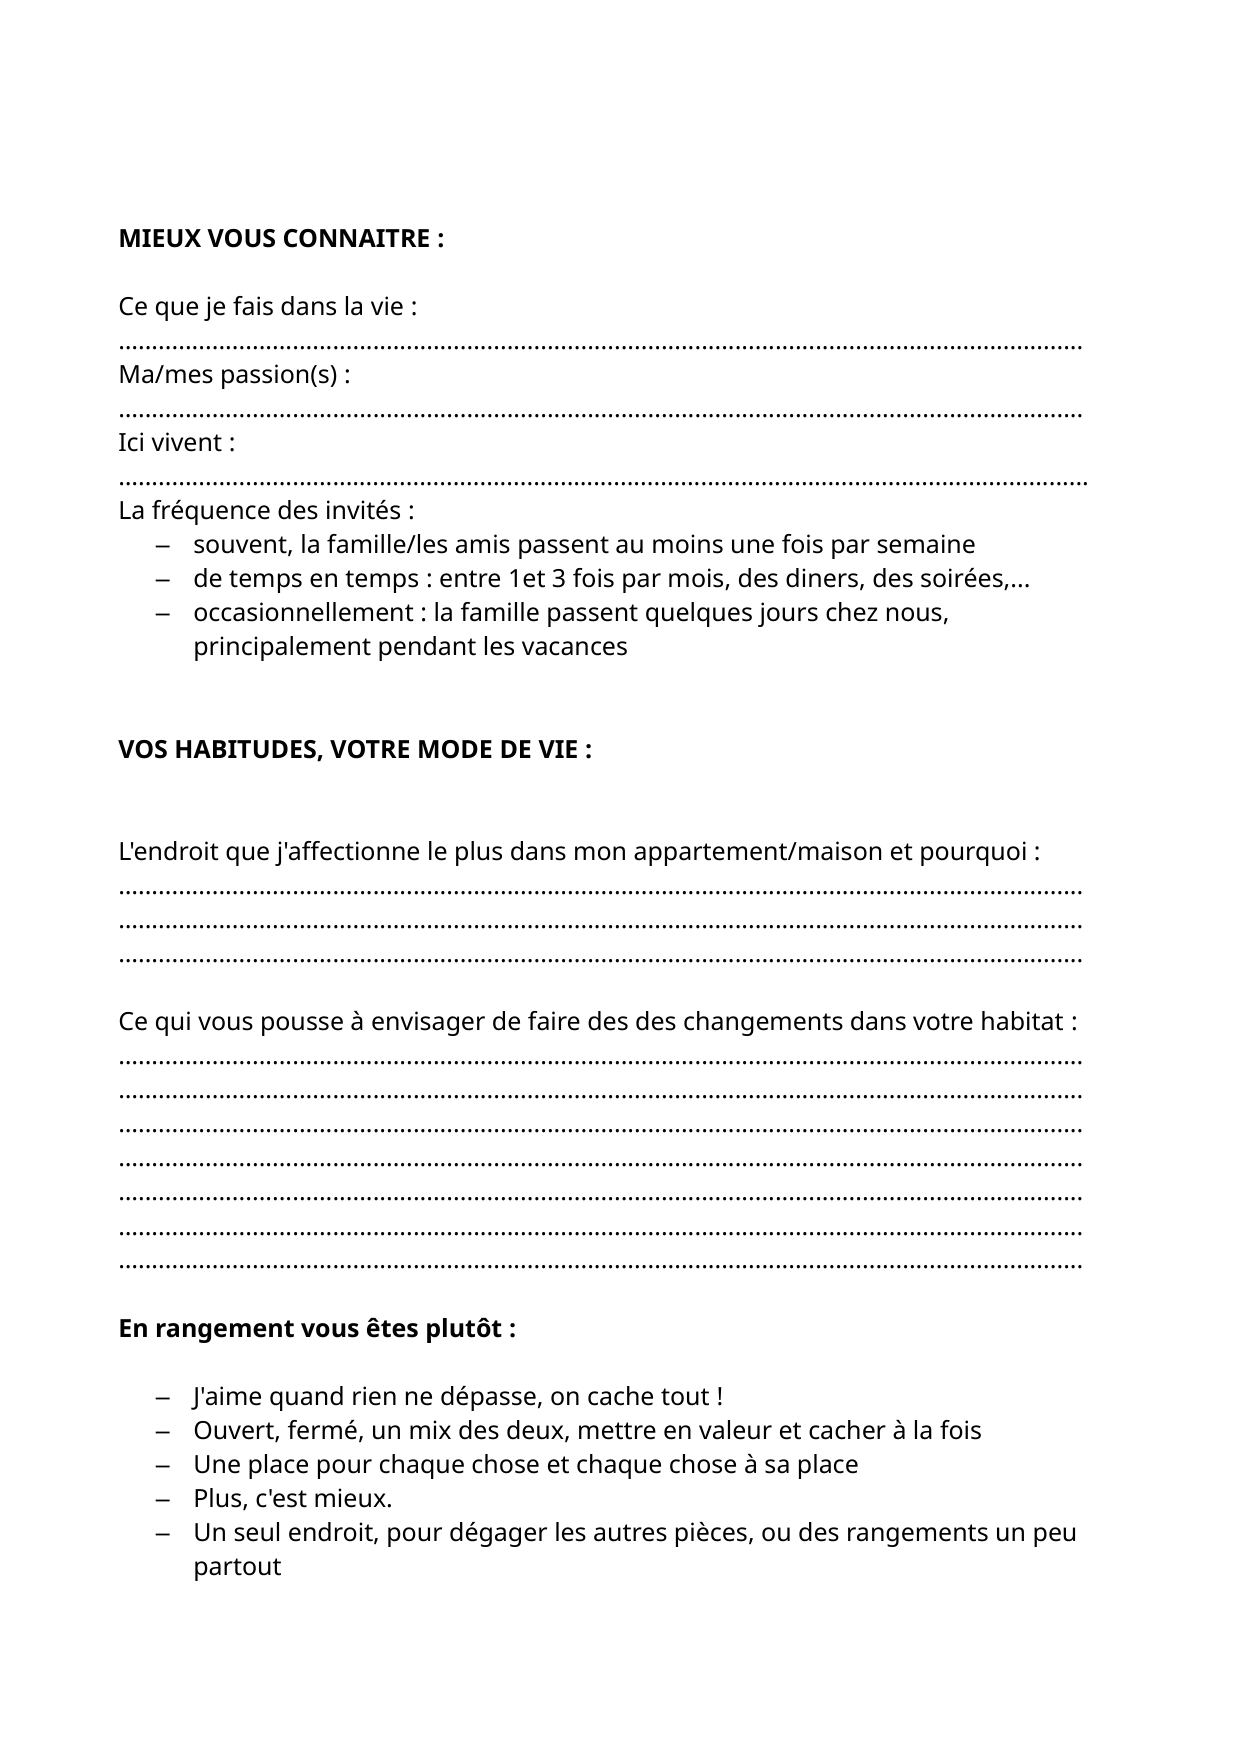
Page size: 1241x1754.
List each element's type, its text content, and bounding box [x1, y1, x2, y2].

list J'aime quand rien ne dépasse, on cache tout ! [156, 1378, 1122, 1412]
text …............................................................................................................................................. [118, 1106, 1122, 1140]
list Un seul endroit, pour dégager les autres pièces, ou des rangements un peu partout [156, 1515, 1122, 1583]
text Ce qui vous pousse à envisager de faire des des changements dans votre habitat : [118, 1004, 1122, 1038]
text Ici vivent : [118, 425, 1122, 459]
text L'endroit que j'affectionne le plus dans mon appartement/maison et pourquoi : …............................................................................................................................................. [118, 833, 1122, 902]
text …............................................................................................................................................. [118, 936, 1122, 970]
text …............................................................................................................................................. [118, 1140, 1122, 1174]
text En rangement vous êtes plutôt : [118, 1310, 1122, 1344]
list occasionnellement : la famille passent quelques jours chez nous, principalement pendant les vacances [156, 595, 1122, 663]
text Ma/mes passion(s) : …............................................................................................................................................. [118, 357, 1122, 425]
text La fréquence des invités : [118, 493, 1122, 527]
text MIEUX VOUS CONNAITRE : [118, 220, 1122, 254]
text …............................................................................................................................................. [118, 1072, 1122, 1106]
text …...............................…...............................…...............................…........................................ [118, 459, 1122, 493]
list souvent, la famille/les amis passent au moins une fois par semaine [156, 527, 1122, 561]
list Une place pour chaque chose et chaque chose à sa place [156, 1447, 1122, 1481]
list de temps en temps : entre 1et 3 fois par mois, des diners, des soirées,... [156, 561, 1122, 595]
list Ouvert, fermé, un mix des deux, mettre en valeur et cacher à la fois [156, 1412, 1122, 1447]
text …............................................................................................................................................. [118, 1208, 1122, 1242]
text …............................................................................................................................................. [118, 1242, 1122, 1276]
list Plus, c'est mieux. [156, 1481, 1122, 1515]
text …............................................................................................................................................. [118, 1038, 1122, 1072]
text VOS HABITUDES, VOTRE MODE DE VIE : [118, 731, 1122, 765]
text …............................................................................................................................................. [118, 902, 1122, 936]
text …............................................................................................................................................. [118, 1174, 1122, 1208]
text Ce que je fais dans la vie : …............................................................................................................................................. [118, 288, 1122, 357]
